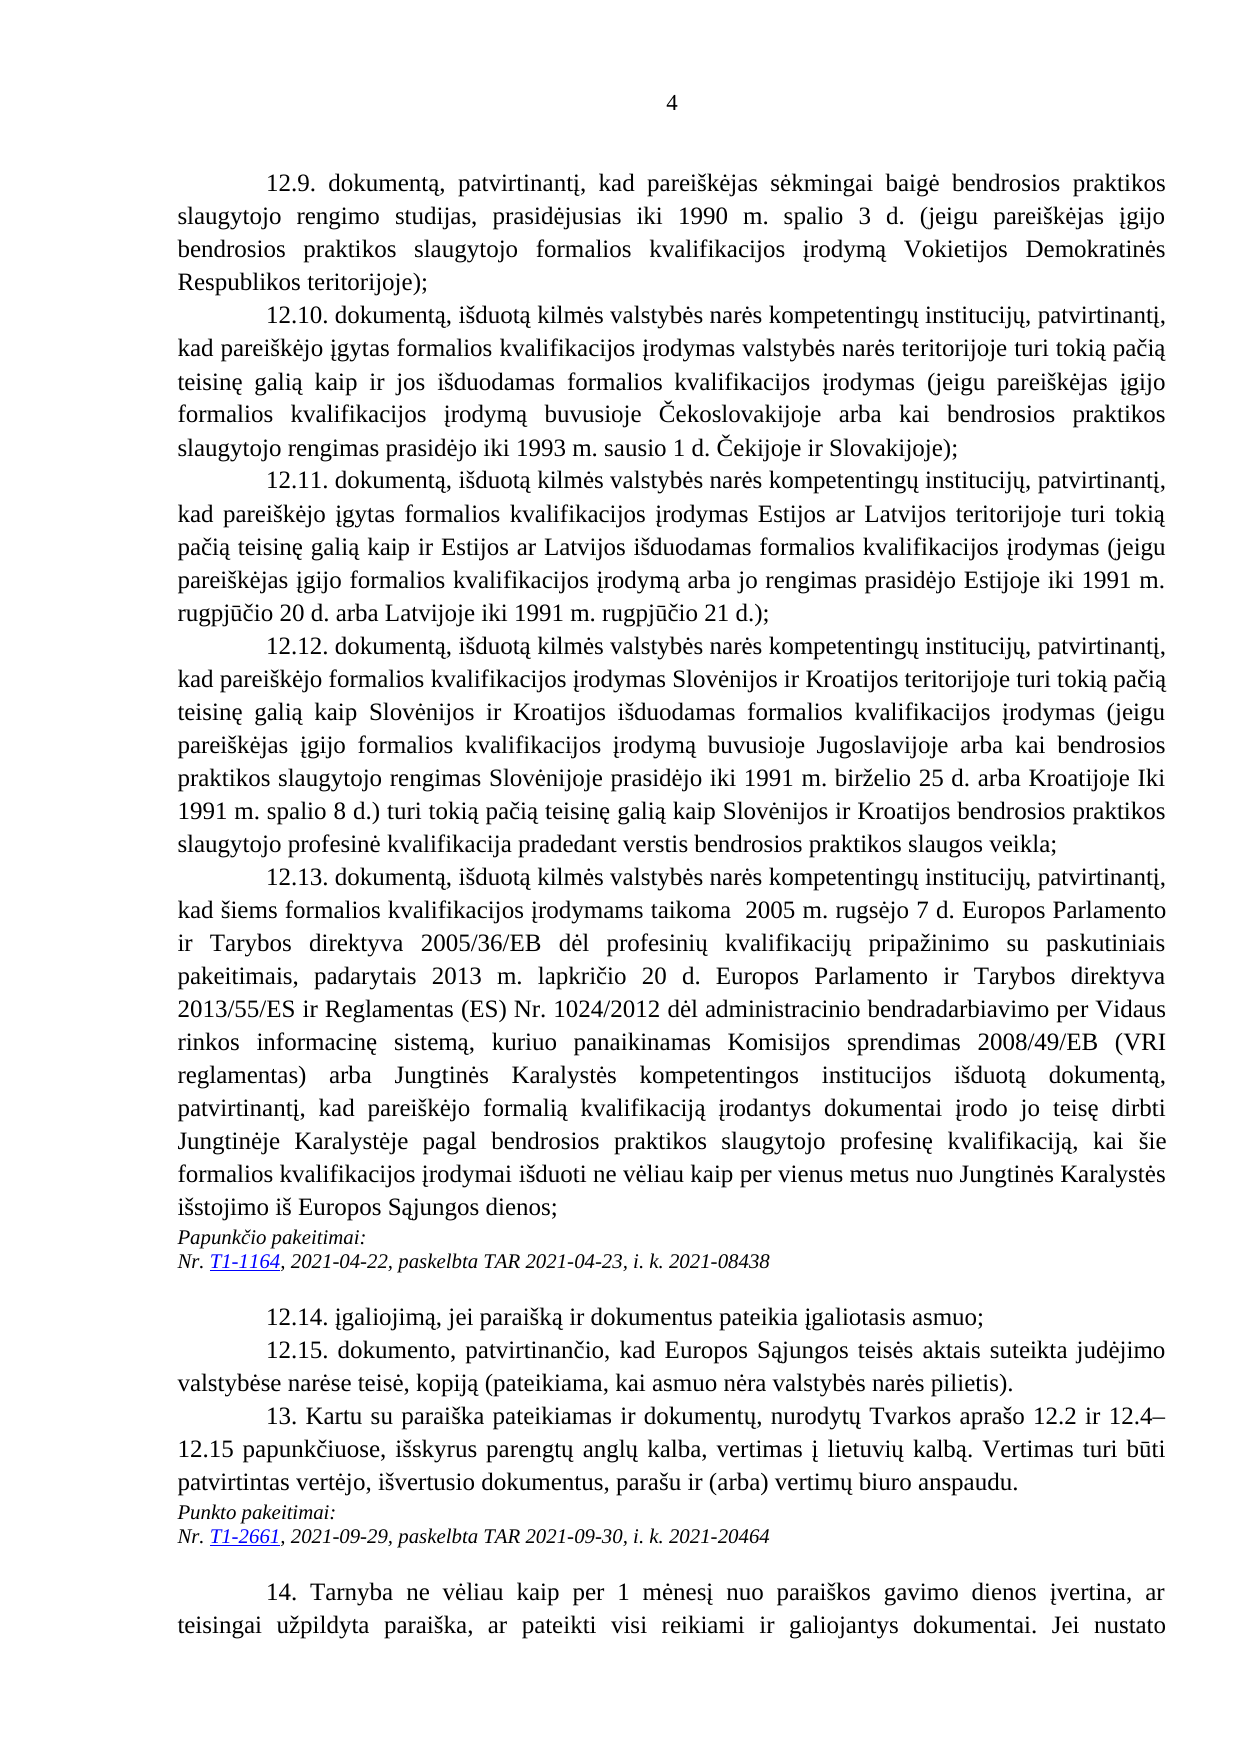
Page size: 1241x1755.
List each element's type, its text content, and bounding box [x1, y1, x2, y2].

text 13. Kartu su paraiška pateikiamas ir dokumentų, nurodytų Tvarkos aprašo 12.2 ir 12.4–12.15 papunkčiuose, išskyrus parengtų anglų kalba, vertimas į lietuvių kalbą. Vertimas turi būti patvirtintas vertėjo, išvertusio dokumentus, parašu ir (arba) vertimų biuro anspaudu. [177, 1401, 1167, 1496]
text 12.9. dokumentą, patvirtinantį, kad pareiškėjas sėkmingai baigė bendrosios praktikos slaugytojo rengimo studijas, prasidėjusias iki 1990 m. spalio 3 d. (jeigu pareiškėjas įgijo bendrosios praktikos slaugytojo formalios kvalifikacijos įrodymą Vokietijos Demokratinės Respublikos teritorijoje); [177, 168, 1167, 296]
text Punkto pakeitimai: [177, 1500, 1167, 1524]
text 12.11. dokumentą, išduotą kilmės valstybės narės kompetentingų institucijų, patvirtinantį, kad pareiškėjo įgytas formalios kvalifikacijos įrodymas Estijos ar Latvijos teritorijoje turi tokią pačią teisinę galią kaip ir Estijos ar Latvijos išduodamas formalios kvalifikacijos įrodymas (jeigu pareiškėjas įgijo formalios kvalifikacijos įrodymą arba jo rengimas prasidėjo Estijoje iki 1991 m. rugpjūčio 20 d. arba Latvijoje iki 1991 m. rugpjūčio 21 d.); [177, 466, 1167, 626]
text 14. Tarnyba ne vėliau kaip per 1 mėnesį nuo paraiškos gavimo dienos įvertina, ar teisingai užpildyta paraiška, ar pateikti visi reikiami ir galiojantys dokumentai. Jei nustato [177, 1577, 1167, 1639]
text 12.13. dokumentą, išduotą kilmės valstybės narės kompetentingų institucijų, patvirtinantį, kad šiems formalios kvalifikacijos įrodymams taikoma 2005 m. rugsėjo 7 d. Europos Parlamento ir Tarybos direktyva 2005/36/EB dėl profesinių kvalifikacijų pripažinimo su paskutiniais pakeitimais, padarytais 2013 m. lapkričio 20 d. Europos Parlamento ir Tarybos direktyva 2013/55/ES ir Reglamentas (ES) Nr. 1024/2012 dėl administracinio bendradarbiavimo per Vidaus rinkos informacinę sistemą, kuriuo panaikinamas Komisijos sprendimas 2008/49/EB (VRI reglamentas) arba Jungtinės Karalystės kompetentingos institucijos išduotą dokumentą, patvirtinantį, kad pareiškėjo formalią kvalifikaciją įrodantys dokumentai įrodo jo teisę dirbti Jungtinėje Karalystėje pagal bendrosios praktikos slaugytojo profesinę kvalifikaciją, kai šie formalios kvalifikacijos įrodymai išduoti ne vėliau kaip per vienus metus nuo Jungtinės Karalystės išstojimo iš Europos Sąjungos dienos; [177, 862, 1167, 1221]
text Papunkčio pakeitimai: [177, 1225, 1167, 1249]
text 12.14. įgaliojimą, jei paraišką ir dokumentus pateikia įgaliotasis asmuo; [177, 1302, 1167, 1331]
text 12.12. dokumentą, išduotą kilmės valstybės narės kompetentingų institucijų, patvirtinantį, kad pareiškėjo formalios kvalifikacijos įrodymas Slovėnijos ir Kroatijos teritorijoje turi tokią pačią teisinę galią kaip Slovėnijos ir Kroatijos išduodamas formalios kvalifikacijos įrodymas (jeigu pareiškėjas įgijo formalios kvalifikacijos įrodymą buvusioje Jugoslavijoje arba kai bendrosios praktikos slaugytojo rengimas Slovėnijoje prasidėjo iki 1991 m. birželio 25 d. arba Kroatijoje Iki 1991 m. spalio 8 d.) turi tokią pačią teisinę galią kaip Slovėnijos ir Kroatijos bendrosios praktikos slaugytojo profesinė kvalifikacija pradedant verstis bendrosios praktikos slaugos veikla; [177, 631, 1167, 858]
text Nr. T1-1164, 2021-04-22, paskelbta TAR 2021-04-23, i. k. 2021-08438 [177, 1249, 1167, 1273]
text Nr. T1-2661, 2021-09-29, paskelbta TAR 2021-09-30, i. k. 2021-20464 [177, 1524, 1167, 1548]
text 12.10. dokumentą, išduotą kilmės valstybės narės kompetentingų institucijų, patvirtinantį, kad pareiškėjo įgytas formalios kvalifikacijos įrodymas valstybės narės teritorijoje turi tokią pačią teisinę galią kaip ir jos išduodamas formalios kvalifikacijos įrodymas (jeigu pareiškėjas įgijo formalios kvalifikacijos įrodymą buvusioje Čekoslovakijoje arba kai bendrosios praktikos slaugytojo rengimas prasidėjo iki 1993 m. sausio 1 d. Čekijoje ir Slovakijoje); [177, 301, 1167, 461]
text 12.15. dokumento, patvirtinančio, kad Europos Sąjungos teisės aktais suteikta judėjimo valstybėse narėse teisė, kopiją (pateikiama, kai asmuo nėra valstybės narės pilietis). [177, 1335, 1167, 1397]
